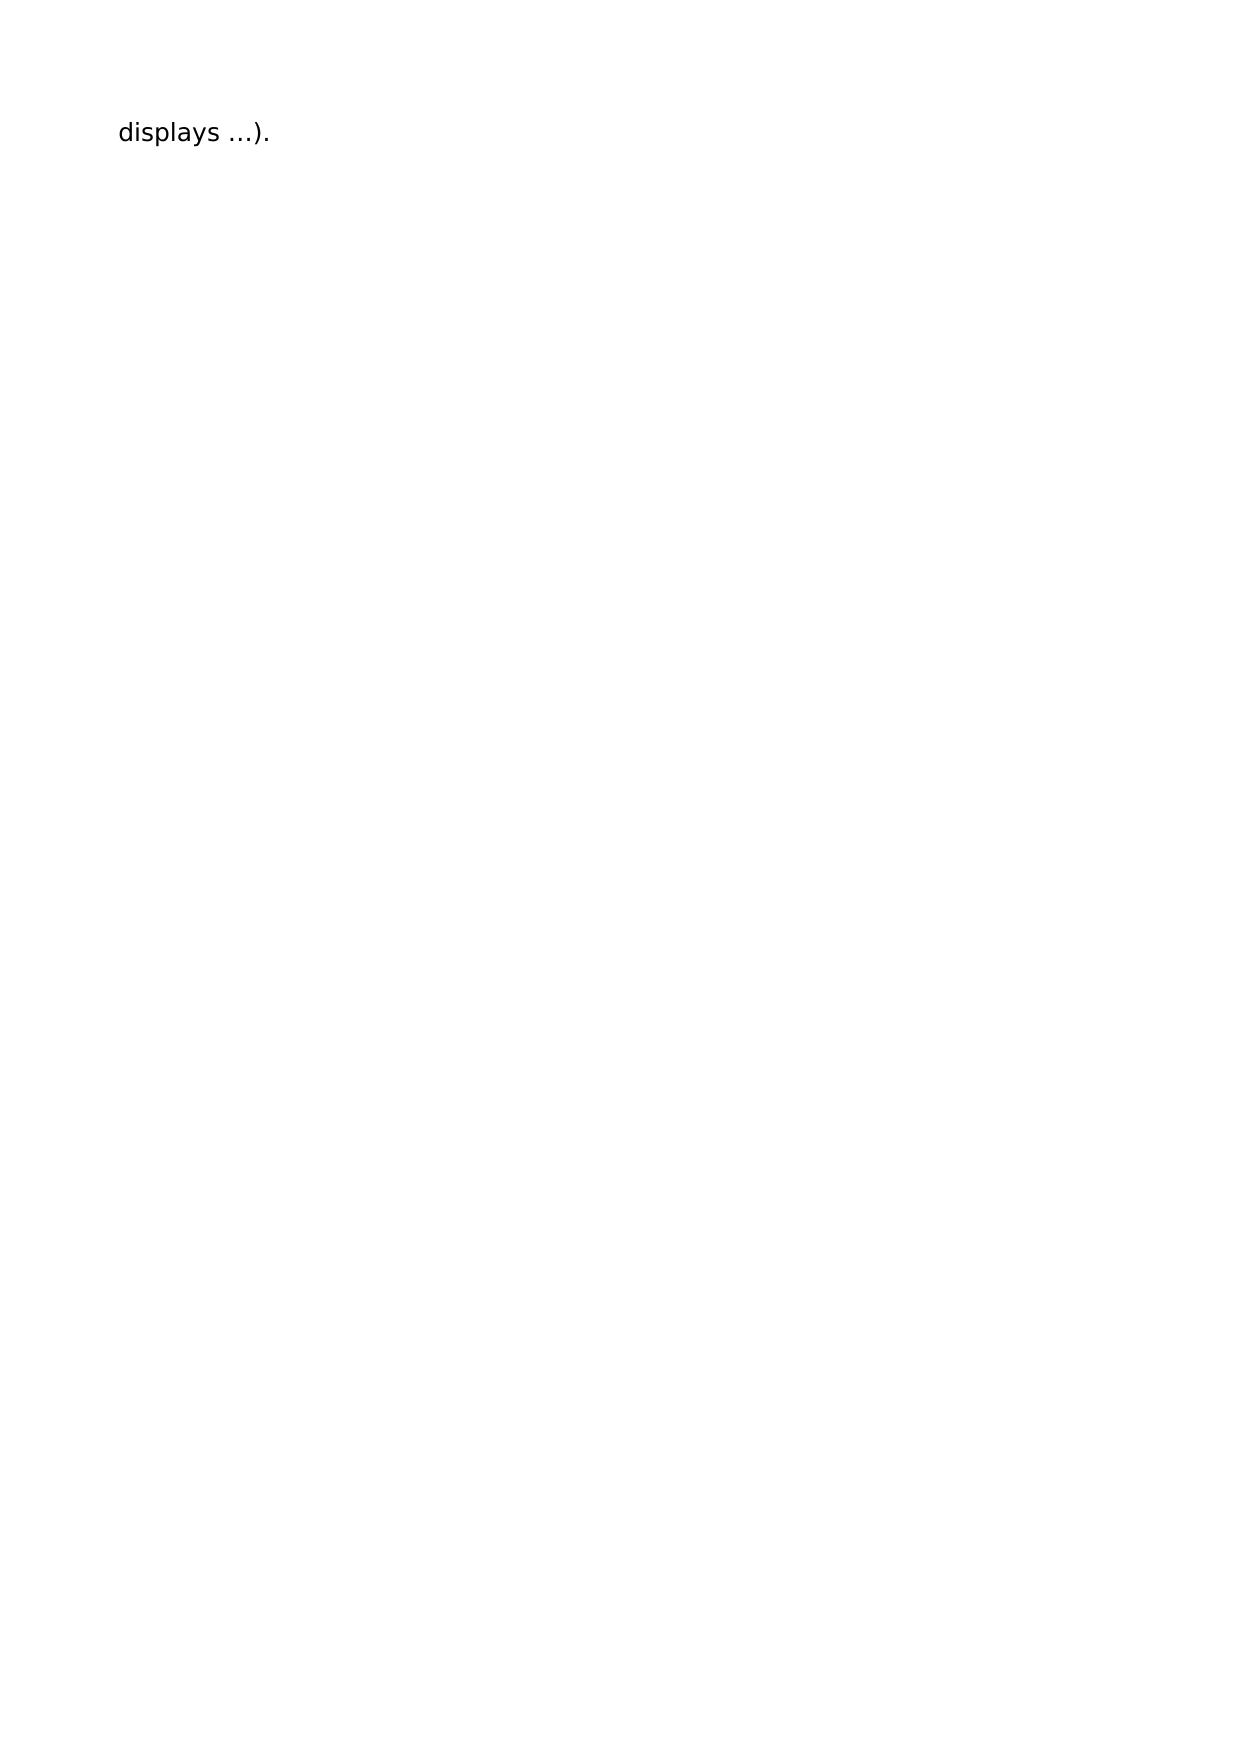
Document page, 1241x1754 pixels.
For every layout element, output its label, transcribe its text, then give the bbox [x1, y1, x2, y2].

text displays …). [118, 118, 1122, 147]
